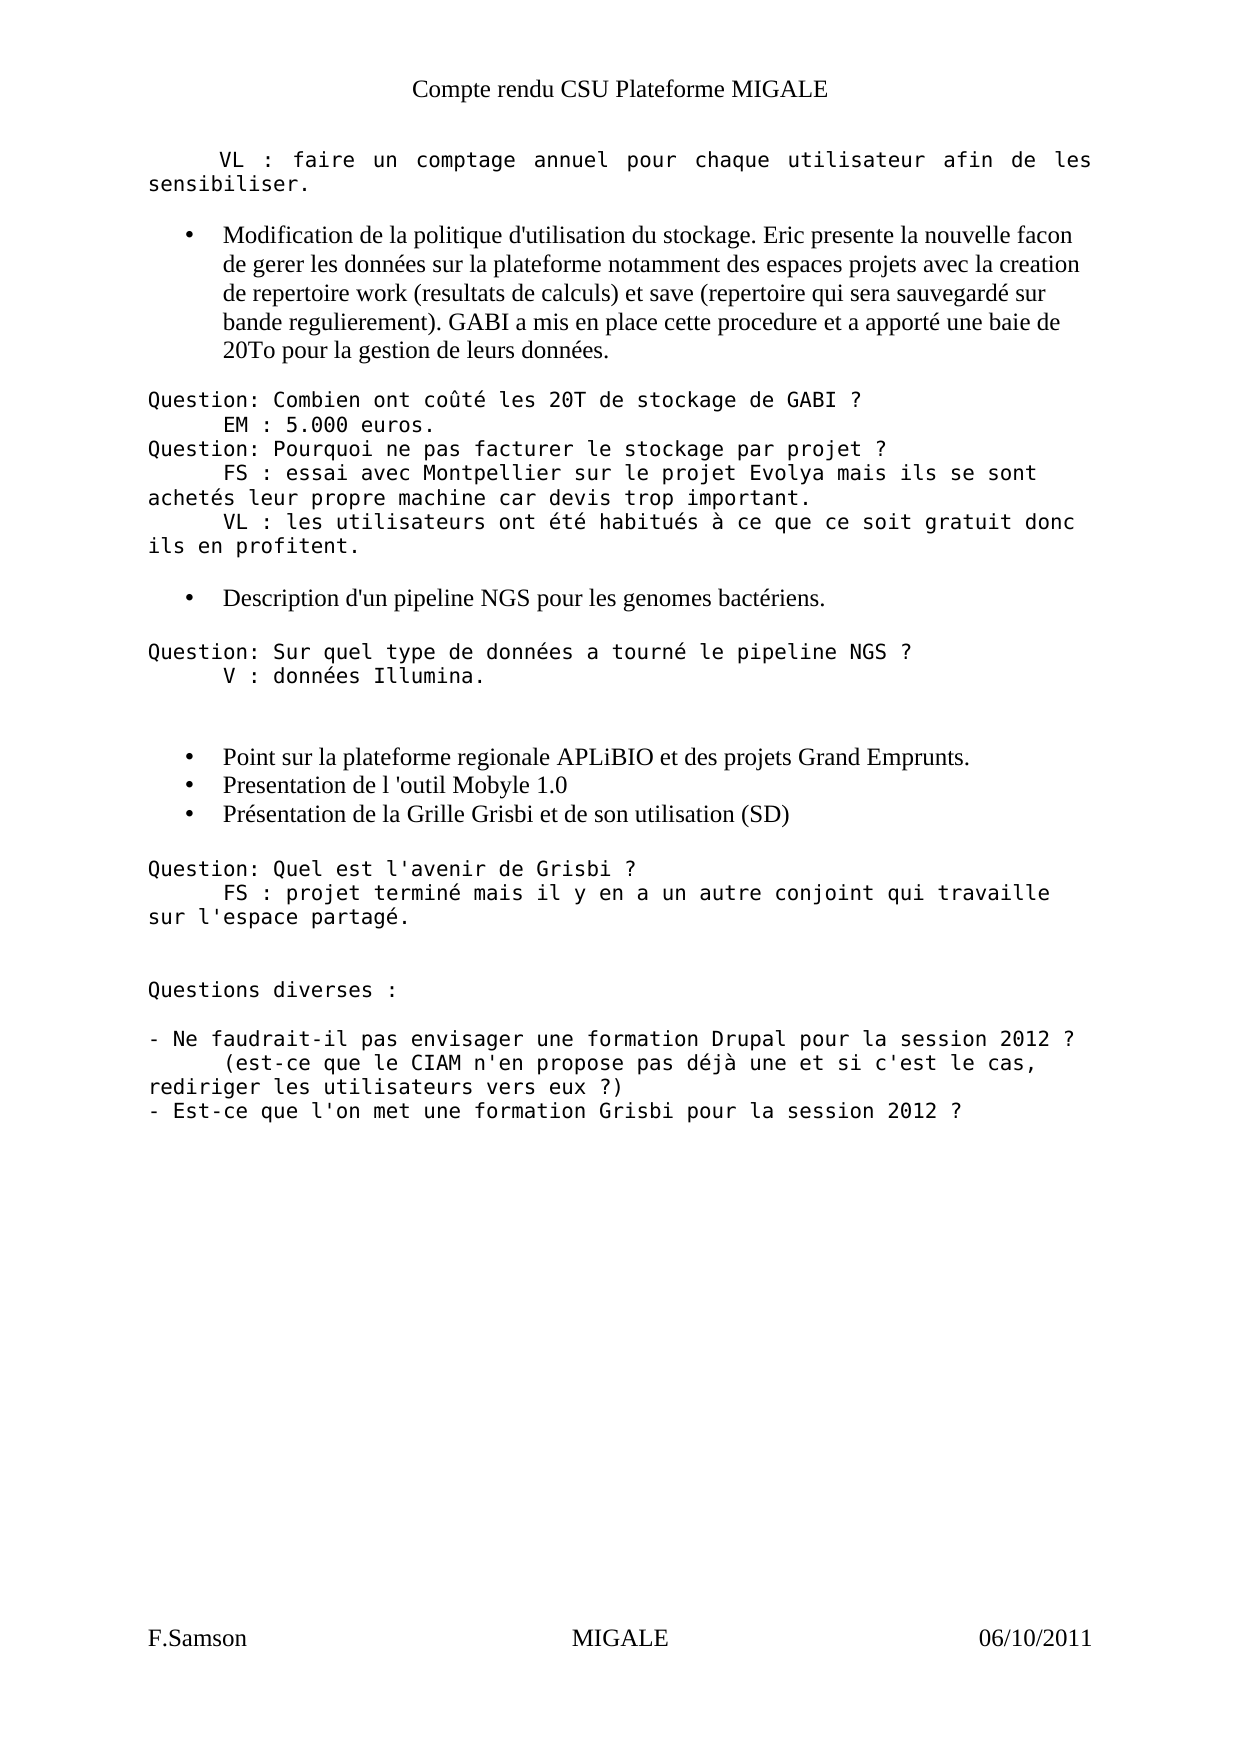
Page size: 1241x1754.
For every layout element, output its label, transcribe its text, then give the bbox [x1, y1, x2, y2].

list Point sur la plateforme regionale APLiBIO et des projets Grand Emprunts. [185, 742, 1093, 770]
text Questions diverses : [148, 978, 1093, 1002]
text VL : les utilisateurs ont été habitués à ce que ce soit gratuit donc ils en profitent. [148, 510, 1093, 558]
text VL : faire un comptage annuel pour chaque utilisateur afin de les sensibiliser. [148, 148, 1093, 196]
text (est-ce que le CIAM n'en propose pas déjà une et si c'est le cas, rediriger les utilisateurs vers eux ?) [148, 1051, 1093, 1099]
text FS : essai avec Montpellier sur le projet Evolya mais ils se sont achetés leur propre machine car devis trop important. [148, 461, 1093, 510]
text V : données Illumina. [148, 664, 1093, 689]
text Question: Combien ont coûté les 20T de stockage de GABI ? [148, 388, 1093, 413]
text FS : projet terminé mais il y en a un autre conjoint qui travaille sur l'espace partagé. [148, 881, 1093, 929]
text Question: Sur quel type de données a tourné le pipeline NGS ? [148, 640, 1093, 664]
list Presentation de l 'outil Mobyle 1.0 [185, 770, 1093, 799]
list Description d'un pipeline NGS pour les genomes bactériens. [185, 583, 1093, 611]
list Présentation de la Grille Grisbi et de son utilisation (SD) [185, 799, 1093, 828]
text - Ne faudrait-il pas envisager une formation Drupal pour la session 2012 ? [148, 1027, 1093, 1051]
text Question: Pourquoi ne pas facturer le stockage par projet ? [148, 437, 1093, 461]
list Modification de la politique d'utilisation du stockage. Eric presente la nouvelle facon de gerer les données sur la plateforme notamment des espaces projets avec la creation de repertoire work (resultats de calculs) et save (repertoire qui sera sauvegardé sur bande regulierement). GABI a mis en place cette procedure et a apporté une baie de 20To pour la gestion de leurs données. [185, 220, 1093, 364]
text Question: Quel est l'avenir de Grisbi ? [148, 857, 1093, 881]
text - Est-ce que l'on met une formation Grisbi pour la session 2012 ? [148, 1099, 1093, 1124]
text EM : 5.000 euros. [148, 413, 1093, 437]
